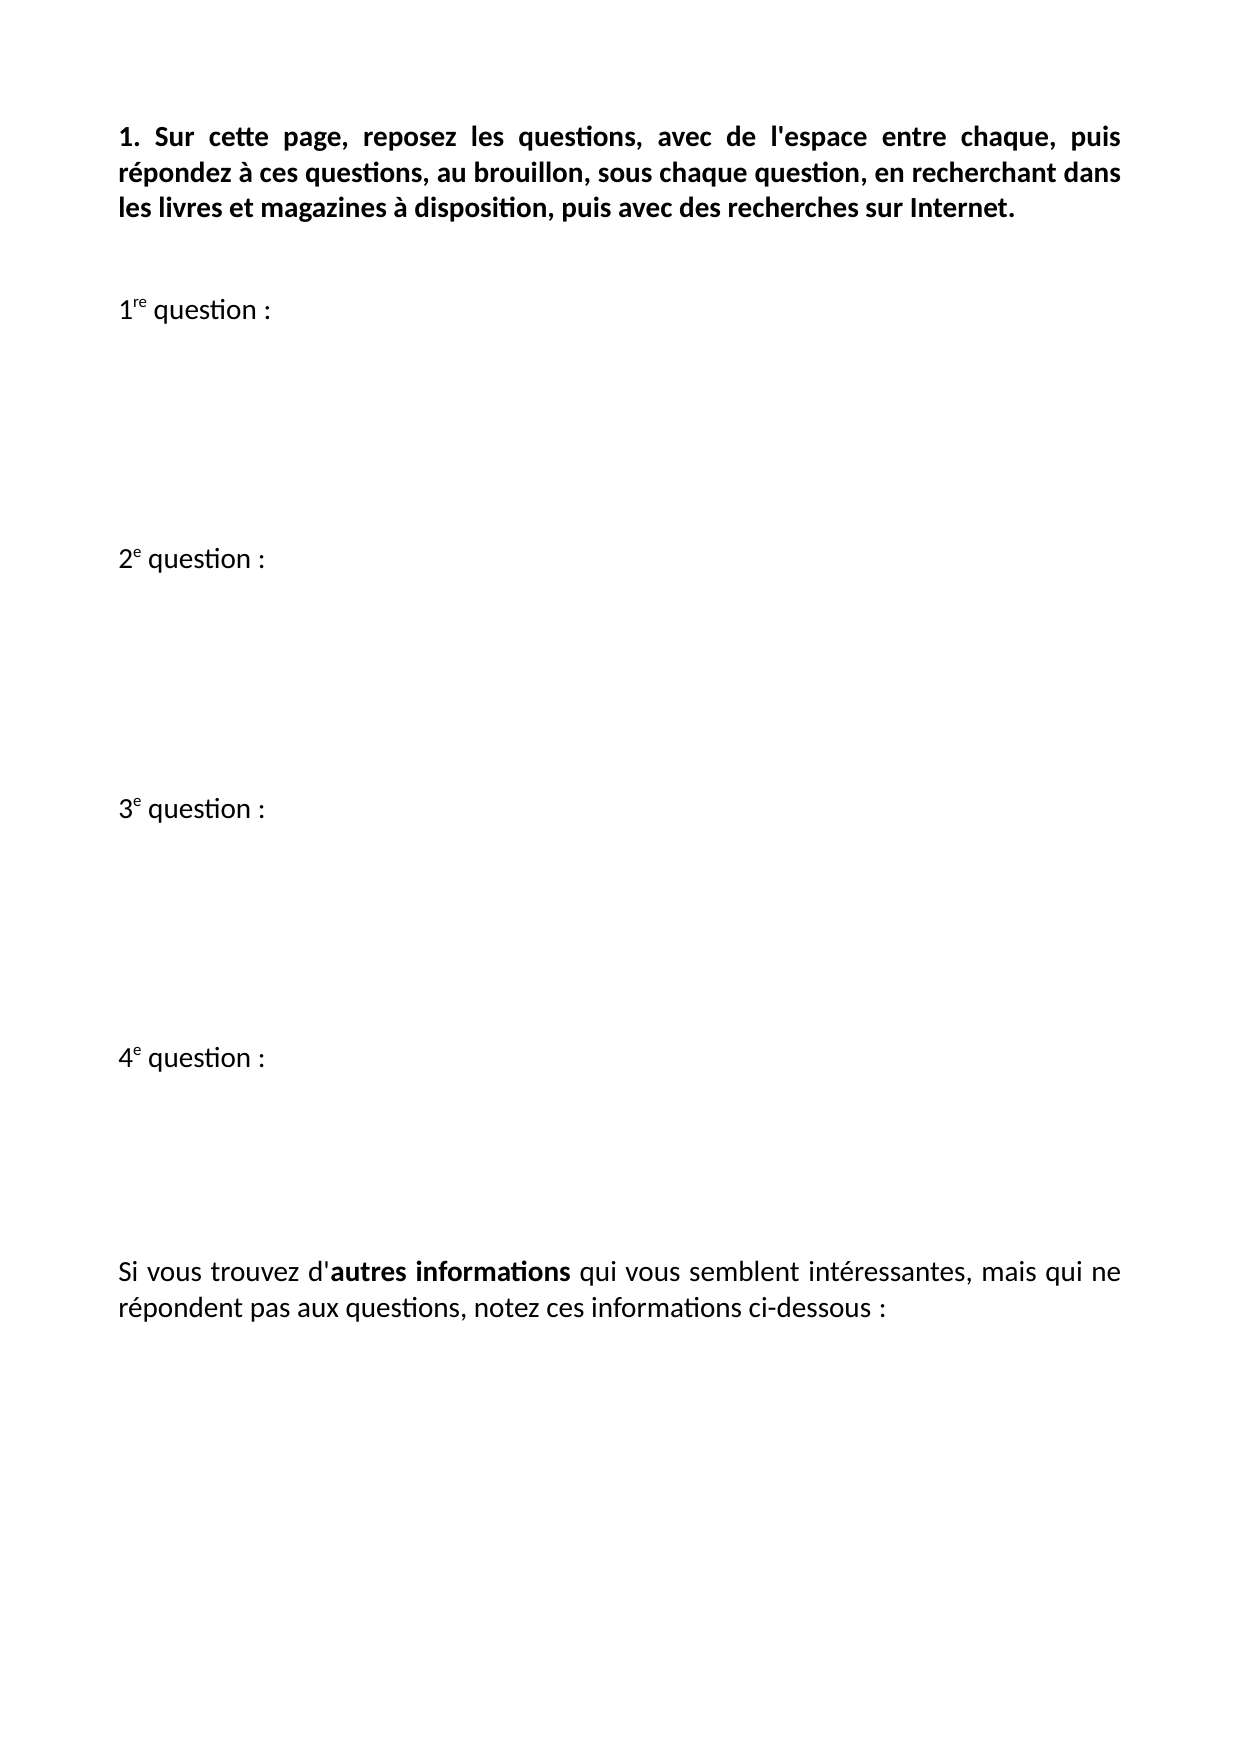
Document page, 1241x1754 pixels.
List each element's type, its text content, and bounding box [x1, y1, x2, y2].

text 1re question : [118, 291, 1122, 327]
text 1. Sur cette page, reposez les questions, avec de l'espace entre chaque, puis répondez à ces questions, au brouillon, sous chaque question, en recherchant dans les livres et magazines à disposition, puis avec des recherches sur Internet. [118, 118, 1122, 225]
text 2e question : [118, 541, 1122, 576]
text Si vous trouvez d'autres informations qui vous semblent intéressantes, mais qui ne répondent pas aux questions, notez ces informations ci-dessous : [118, 1253, 1122, 1324]
text 3e question : [118, 790, 1122, 826]
text 4e question : [118, 1039, 1122, 1075]
